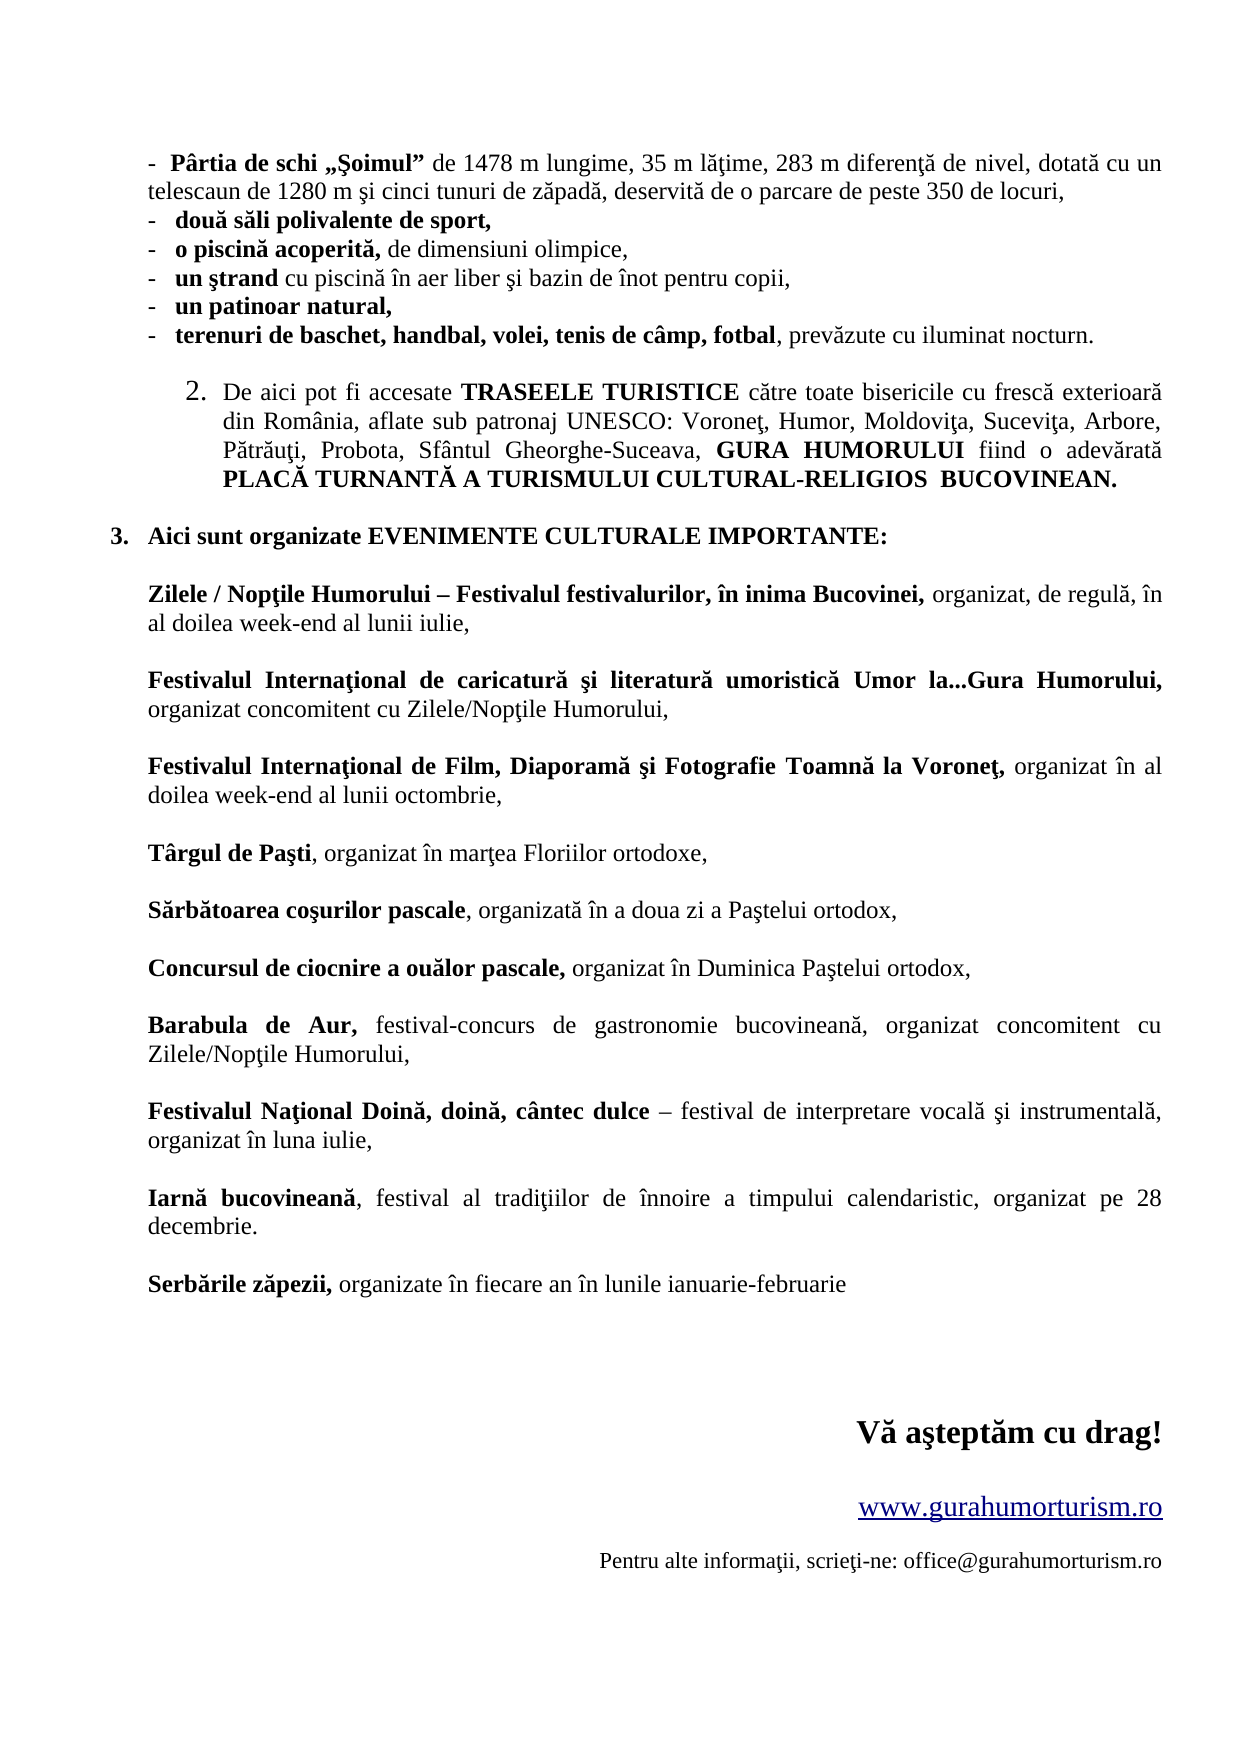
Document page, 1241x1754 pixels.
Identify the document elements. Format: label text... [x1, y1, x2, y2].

text Sărbătoarea coşurilor pascale, organizată în a doua zi a Paştelui ortodox, [148, 895, 1162, 924]
text Serbările zăpezii, organizate în fiecare an în lunile ianuarie-februarie [148, 1269, 1162, 1298]
text - un patinoar natural, [148, 291, 1162, 320]
text - un ştrand cu piscină în aer liber şi bazin de înot pentru copii, [148, 263, 1162, 291]
text - două săli polivalente de sport, [148, 205, 1162, 234]
list Aici sunt organizate EVENIMENTE CULTURALE IMPORTANTE: [110, 521, 1162, 550]
text Festivalul Internaţional de Film, Diaporamă şi Fotografie Toamnă la Voroneţ, organizat în al doilea week-end al lunii octombrie, [148, 751, 1162, 809]
text Festivalul Naţional Doină, doină, cântec dulce – festival de interpretare vocală şi instrumentală, organizat în luna iulie, [148, 1096, 1162, 1154]
text - o piscină acoperită, de dimensiuni olimpice, [148, 234, 1162, 263]
text Festivalul Internaţional de caricatură şi literatură umoristică Umor la...Gura Humorului, organizat concomitent cu Zilele/Nopţile Humorului, [148, 665, 1162, 723]
text - Pârtia de schi „Şoimul” de 1478 m lungime, 35 m lăţime, 283 m diferenţă de nivel, dotată cu un telescaun de 1280 m şi cinci tunuri de zăpadă, deservită de o parcare de peste 350 de locuri, [148, 148, 1162, 205]
text Iarnă bucovineană, festival al tradiţiilor de înnoire a timpului calendaristic, organizat pe 28 decembrie. [148, 1183, 1162, 1240]
text Zilele / Nopţile Humorului – Festivalul festivalurilor, în inima Bucovinei, organizat, de regulă, în al doilea week-end al lunii iulie, [148, 579, 1162, 636]
text Vă aşteptăm cu drag! [148, 1413, 1162, 1451]
text Târgul de Paşti, organizat în marţea Floriilor ortodoxe, [148, 838, 1162, 866]
list De aici pot fi accesate TRASEELE TURISTICE către toate bisericile cu frescă exterioară din România, aflate sub patronaj UNESCO: Voroneţ, Humor, Moldoviţa, Suceviţa, Arbore, Pătrăuţi, Probota, Sfântul Gheorghe-Suceava, GURA HUMORULUI fiind o adevărată PLACĂ TURNANTĂ A TURISMULUI CULTURAL-RELIGIOS BUCOVINEAN. [185, 373, 1162, 493]
text Pentru alte informaţii, scrieţi-ne: office@gurahumorturism.ro [148, 1547, 1162, 1573]
text Concursul de ciocnire a ouălor pascale, organizat în Duminica Paştelui ortodox, [148, 953, 1162, 981]
text Barabula de Aur, festival-concurs de gastronomie bucovineană, organizat concomitent cu Zilele/Nopţile Humorului, [148, 1010, 1162, 1068]
text www.gurahumorturism.ro [148, 1489, 1162, 1523]
text - terenuri de baschet, handbal, volei, tenis de câmp, fotbal, prevăzute cu iluminat nocturn. [148, 320, 1162, 349]
